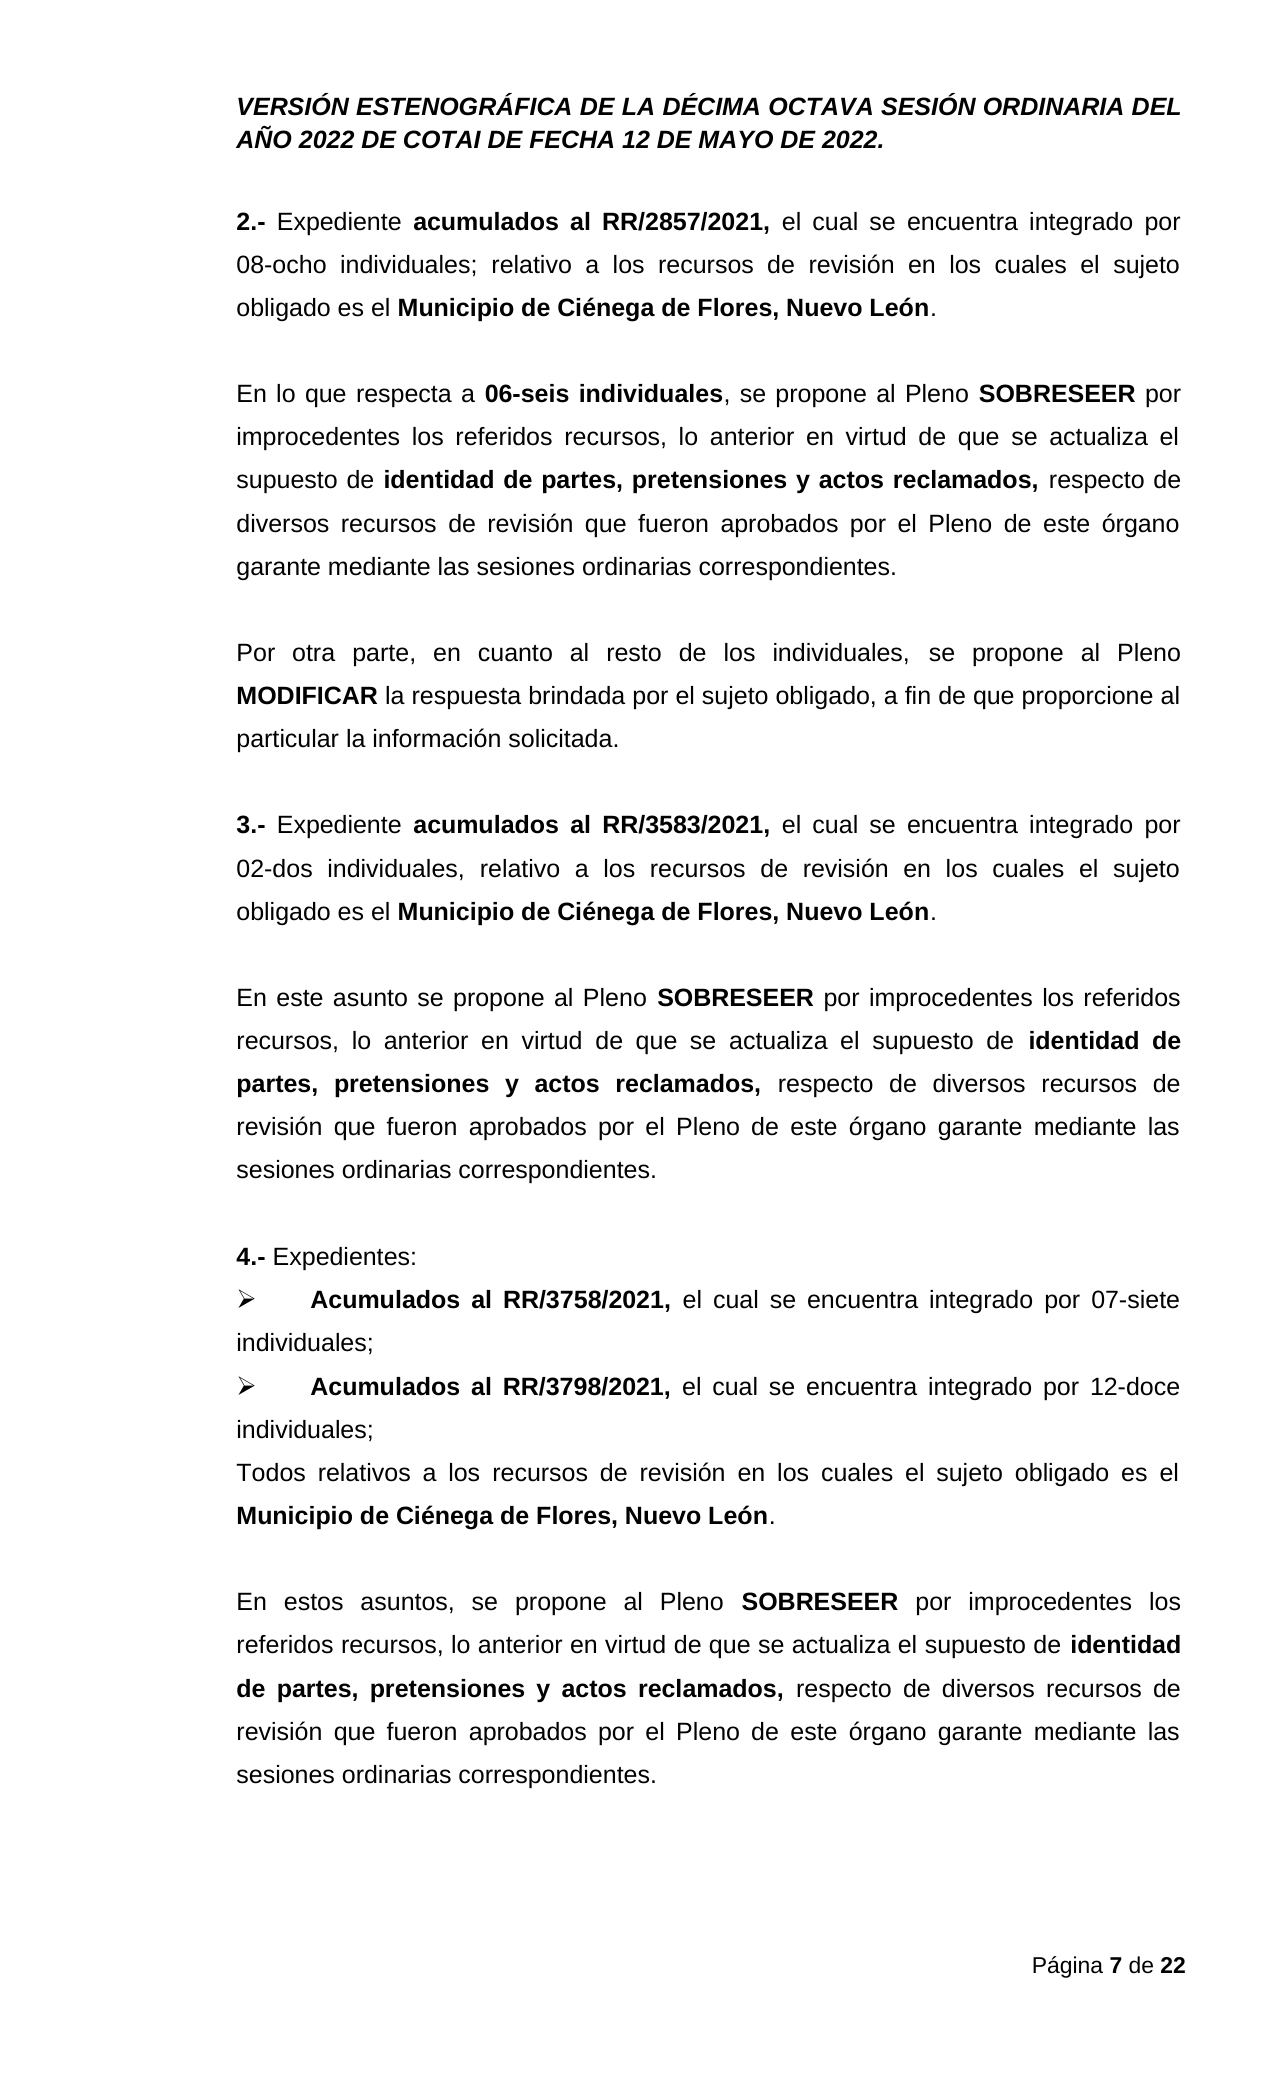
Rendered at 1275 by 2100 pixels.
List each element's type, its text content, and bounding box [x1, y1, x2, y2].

text Todos relativos a los recursos de revisión en los cuales el sujeto obligado es el Municipio de Ciénega de Flores, Nuevo León. [236, 1458, 1181, 1530]
text En lo que respecta a 06-seis individuales, se propone al Pleno SOBRESEER por improcedentes los referidos recursos, lo anterior en virtud de que se actualiza el supuesto de identidad de partes, pretensiones y actos reclamados, respecto de diversos recursos de revisión que fueron aprobados por el Pleno de este órgano garante mediante las sesiones ordinarias correspondientes. [236, 379, 1181, 581]
list Acumulados al RR/3758/2021, el cual se encuentra integrado por 07-siete individuales; [236, 1285, 1181, 1357]
text 3.- Expediente acumulados al RR/3583/2021, el cual se encuentra integrado por 02-dos individuales, relativo a los recursos de revisión en los cuales el sujeto obligado es el Municipio de Ciénega de Flores, Nuevo León. [236, 811, 1181, 926]
text Por otra parte, en cuanto al resto de los individuales, se propone al Pleno MODIFICAR la respuesta brindada por el sujeto obligado, a fin de que proporcione al particular la información solicitada. [236, 638, 1181, 753]
text En este asunto se propone al Pleno SOBRESEER por improcedentes los referidos recursos, lo anterior en virtud de que se actualiza el supuesto de identidad de partes, pretensiones y actos reclamados, respecto de diversos recursos de revisión que fueron aprobados por el Pleno de este órgano garante mediante las sesiones ordinarias correspondientes. [236, 983, 1181, 1184]
text 2.- Expediente acumulados al RR/2857/2021, el cual se encuentra integrado por 08-ocho individuales; relativo a los recursos de revisión en los cuales el sujeto obligado es el Municipio de Ciénega de Flores, Nuevo León. [236, 207, 1181, 322]
list Acumulados al RR/3798/2021, el cual se encuentra integrado por 12-doce individuales; [236, 1371, 1181, 1444]
text 4.- Expedientes: [236, 1242, 1181, 1271]
text En estos asuntos, se propone al Pleno SOBRESEER por improcedentes los referidos recursos, lo anterior en virtud de que se actualiza el supuesto de identidad de partes, pretensiones y actos reclamados, respecto de diversos recursos de revisión que fueron aprobados por el Pleno de este órgano garante mediante las sesiones ordinarias correspondientes. [236, 1587, 1181, 1789]
